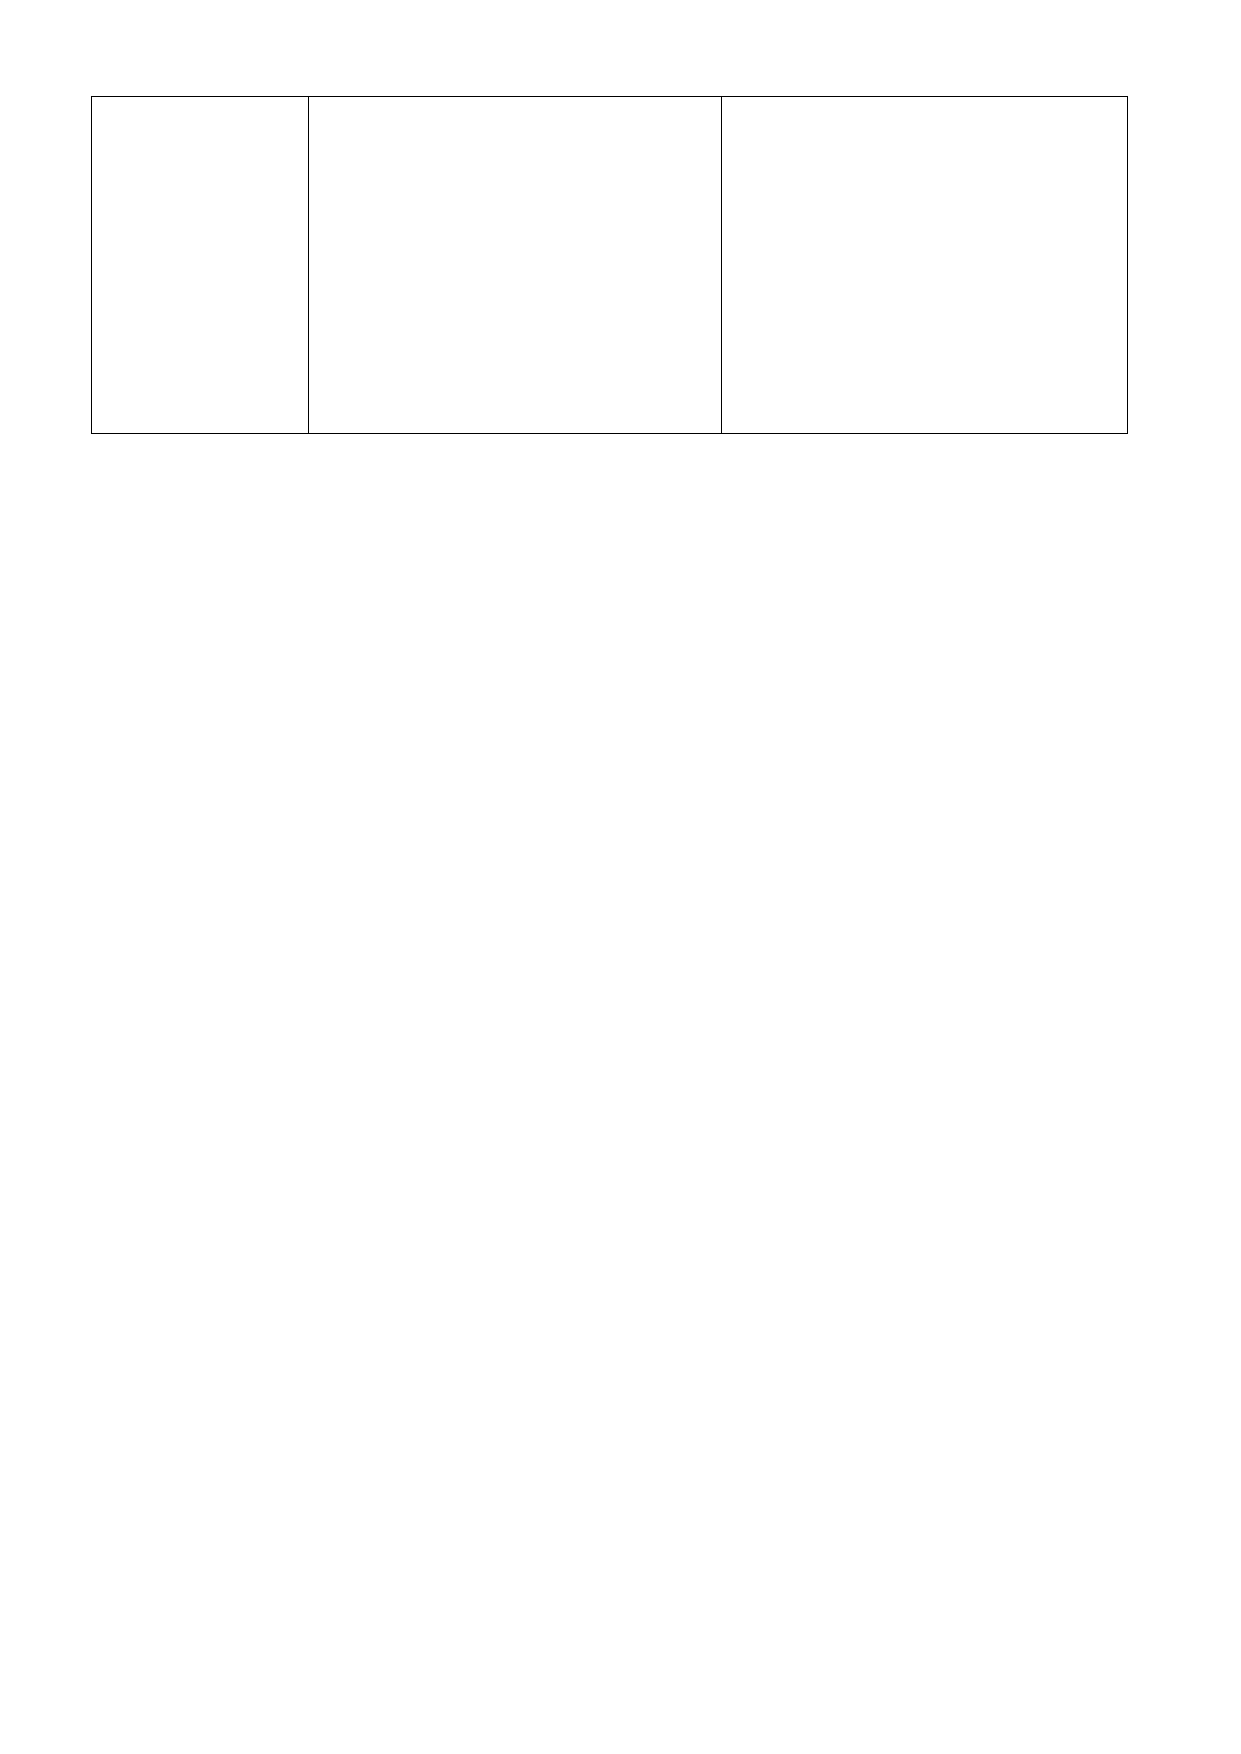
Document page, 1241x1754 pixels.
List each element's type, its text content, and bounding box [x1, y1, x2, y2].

table_cell [309, 97, 721, 433]
table_cell 審查意見 [92, 97, 308, 433]
table_cell [722, 97, 1127, 433]
